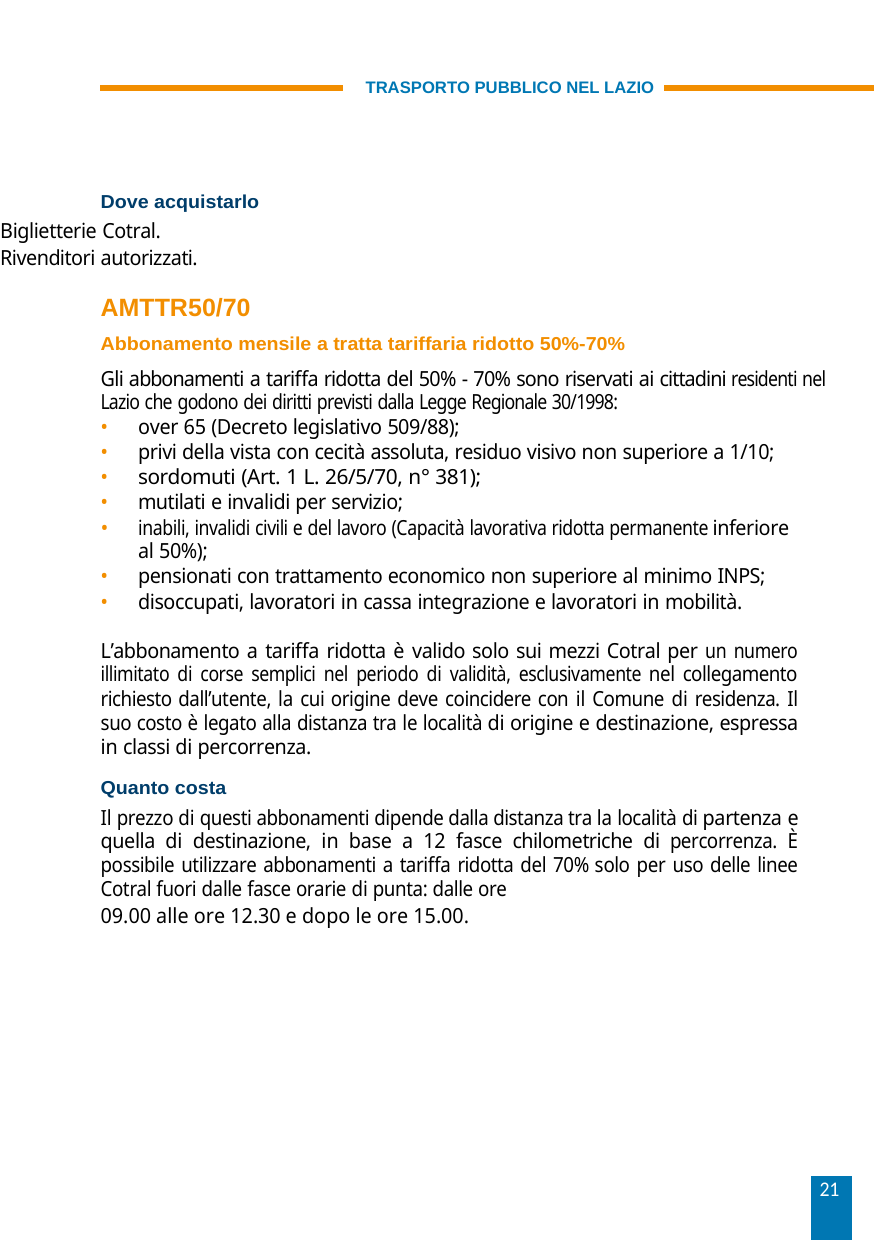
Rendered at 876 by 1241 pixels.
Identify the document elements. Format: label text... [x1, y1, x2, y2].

text TRASPORTO PUBBLICO NEL LAZIO [365, 78, 875, 97]
text Abbonamento mensile a tratta tariffaria ridotto 50%-70% [100, 332, 875, 354]
text Gli abbonamenti a tariffa ridotta del 50% - 70% sono riservati ai cittadini residenti nel Lazio che godono dei diritti previsti dalla Legge Regionale 30/1998: [100, 367, 846, 416]
list mutilati e invalidi per servizio; [100, 489, 875, 514]
subtitle AMTTR50/70 [100, 293, 875, 322]
text 09.00 alle ore 12.30 e dopo le ore 15.00. [100, 903, 875, 929]
list privi della vista con cecità assoluta, residuo visivo non superiore a 1/10; [100, 439, 875, 464]
text Dove acquistarlo [100, 191, 875, 213]
text Quanto costa [100, 777, 875, 798]
list Rivenditori autorizzati. [0, 244, 875, 271]
list over 65 (Decreto legislativo 509/88); [100, 416, 875, 439]
list sordomuti (Art. 1 L. 26/5/70, n° 381); [100, 464, 875, 489]
list Biglietterie Cotral. [0, 217, 875, 244]
list inabili, invalidi civili e del lavoro (Capacità lavorativa ridotta permanente inferiore al 50%); [100, 516, 798, 564]
text Il prezzo di questi abbonamenti dipende dalla distanza tra la località di partenza e quella di destinazione, in base a 12 fasce chilometriche di percorrenza. È possibile utilizzare abbonamenti a tariffa ridotta del 70% solo per uso delle linee Cotral fuori dalle fasce orarie di punta: dalle ore [100, 806, 798, 903]
list disoccupati, lavoratori in cassa integrazione e lavoratori in mobilità. [100, 588, 875, 615]
text L’abbonamento a tariffa ridotta è valido solo sui mezzi Cotral per un numero illimitato di corse semplici nel periodo di validità, esclusivamente nel collegamento richiesto dall’utente, la cui origine deve coincidere con il Comune di residenza. Il suo costo è legato alla distanza tra le località di origine e destinazione, espressa in classi di percorrenza. [100, 639, 798, 761]
list pensionati con trattamento economico non superiore al minimo INPS; [100, 564, 875, 588]
